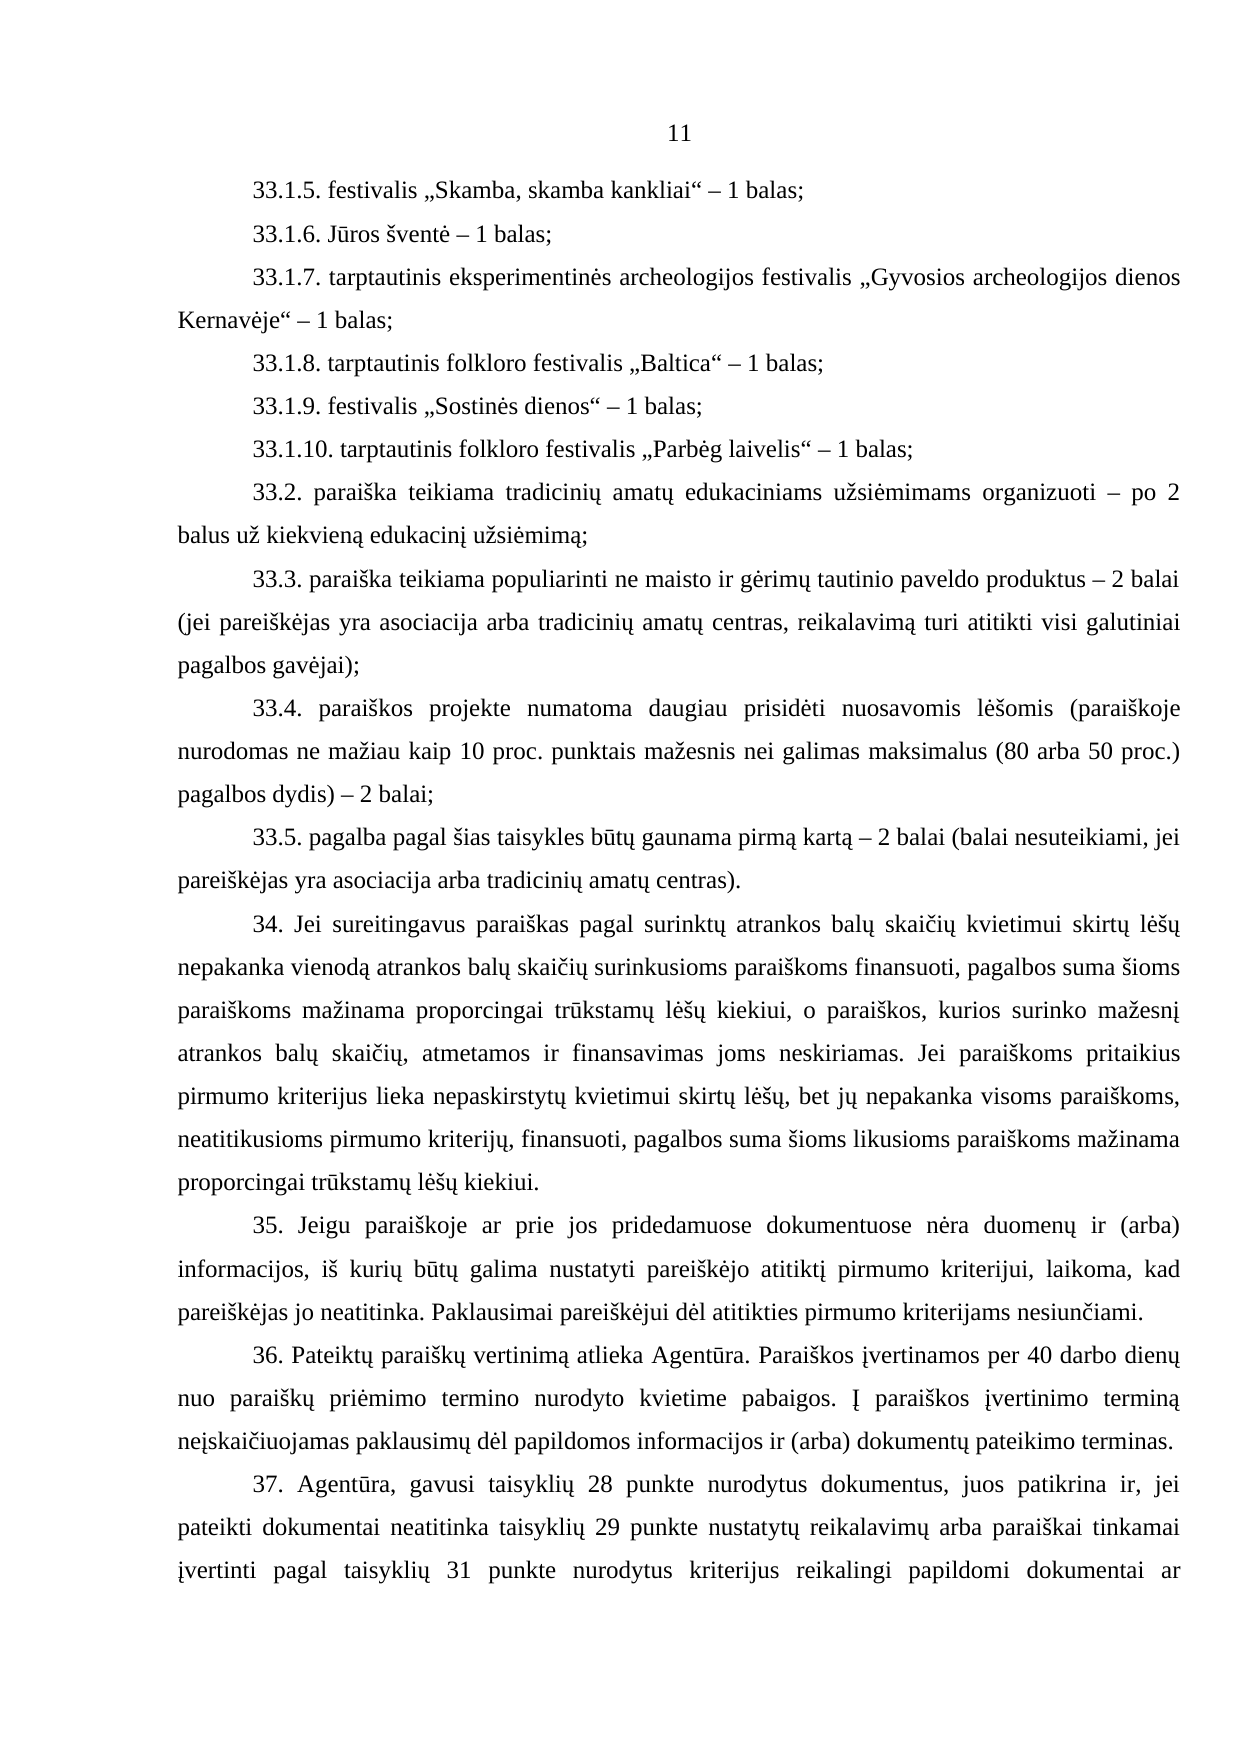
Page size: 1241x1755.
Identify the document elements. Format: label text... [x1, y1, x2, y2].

text 35. Jeigu paraiškoje ar prie jos pridedamuose dokumentuose nėra duomenų ir (arba) informacijos, iš kurių būtų galima nustatyti pareiškėjo atitiktį pirmumo kriterijui, laikoma, kad pareiškėjas jo neatitinka. Paklausimai pareiškėjui dėl atitikties pirmumo kriterijams nesiunčiami. [177, 1211, 1181, 1326]
text 33.5. pagalba pagal šias taisykles būtų gaunama pirmą kartą – 2 balai (balai nesuteikiami, jei pareiškėjas yra asociacija arba tradicinių amatų centras). [177, 822, 1181, 894]
text 33.1.7. tarptautinis eksperimentinės archeologijos festivalis „Gyvosios archeologijos dienos Kernavėje“ – 1 balas; [177, 262, 1181, 334]
text 33.1.5. festivalis „Skamba, skamba kankliai“ – 1 balas; [177, 176, 1181, 204]
text 34. Jei sureitingavus paraiškas pagal surinktų atrankos balų skaičių kvietimui skirtų lėšų nepakanka vienodą atrankos balų skaičių surinkusioms paraiškoms finansuoti, pagalbos suma šioms paraiškoms mažinama proporcingai trūkstamų lėšų kiekiui, o paraiškos, kurios surinko mažesnį atrankos balų skaičių, atmetamos ir finansavimas joms neskiriamas. Jei paraiškoms pritaikius pirmumo kriterijus lieka nepaskirstytų kvietimui skirtų lėšų, bet jų nepakanka visoms paraiškoms, neatitikusioms pirmumo kriterijų, finansuoti, pagalbos suma šioms likusioms paraiškoms mažinama proporcingai trūkstamų lėšų kiekiui. [177, 909, 1181, 1196]
text 37. Agentūra, gavusi taisyklių 28 punkte nurodytus dokumentus, juos patikrina ir, jei pateikti dokumentai neatitinka taisyklių 29 punkte nustatytų reikalavimų arba paraiškai tinkamai įvertinti pagal taisyklių 31 punkte nurodytus kriterijus reikalingi papildomi dokumentai ar [177, 1469, 1181, 1584]
text 33.3. paraiška teikiama populiarinti ne maisto ir gėrimų tautinio paveldo produktus – 2 balai (jei pareiškėjas yra asociacija arba tradicinių amatų centras, reikalavimą turi atitikti visi galutiniai pagalbos gavėjai); [177, 564, 1181, 679]
text 33.1.6. Jūros šventė – 1 balas; [177, 219, 1181, 247]
text 33.1.8. tarptautinis folkloro festivalis „Baltica“ – 1 balas; [177, 348, 1181, 377]
text 36. Pateiktų paraiškų vertinimą atlieka Agentūra. Paraiškos įvertinamos per 40 darbo dienų nuo paraiškų priėmimo termino nurodyto kvietime pabaigos. Į paraiškos įvertinimo terminą neįskaičiuojamas paklausimų dėl papildomos informacijos ir (arba) dokumentų pateikimo terminas. [177, 1340, 1181, 1455]
text 33.1.9. festivalis „Sostinės dienos“ – 1 balas; [177, 391, 1181, 420]
text 33.4. paraiškos projekte numatoma daugiau prisidėti nuosavomis lėšomis (paraiškoje nurodomas ne mažiau kaip 10 proc. punktais mažesnis nei galimas maksimalus (80 arba 50 proc.) pagalbos dydis) – 2 balai; [177, 693, 1181, 808]
text 33.1.10. tarptautinis folkloro festivalis „Parbėg laivelis“ – 1 balas; [177, 434, 1181, 463]
text 33.2. paraiška teikiama tradicinių amatų edukaciniams užsiėmimams organizuoti – po 2 balus už kiekvieną edukacinį užsiėmimą; [177, 477, 1181, 549]
